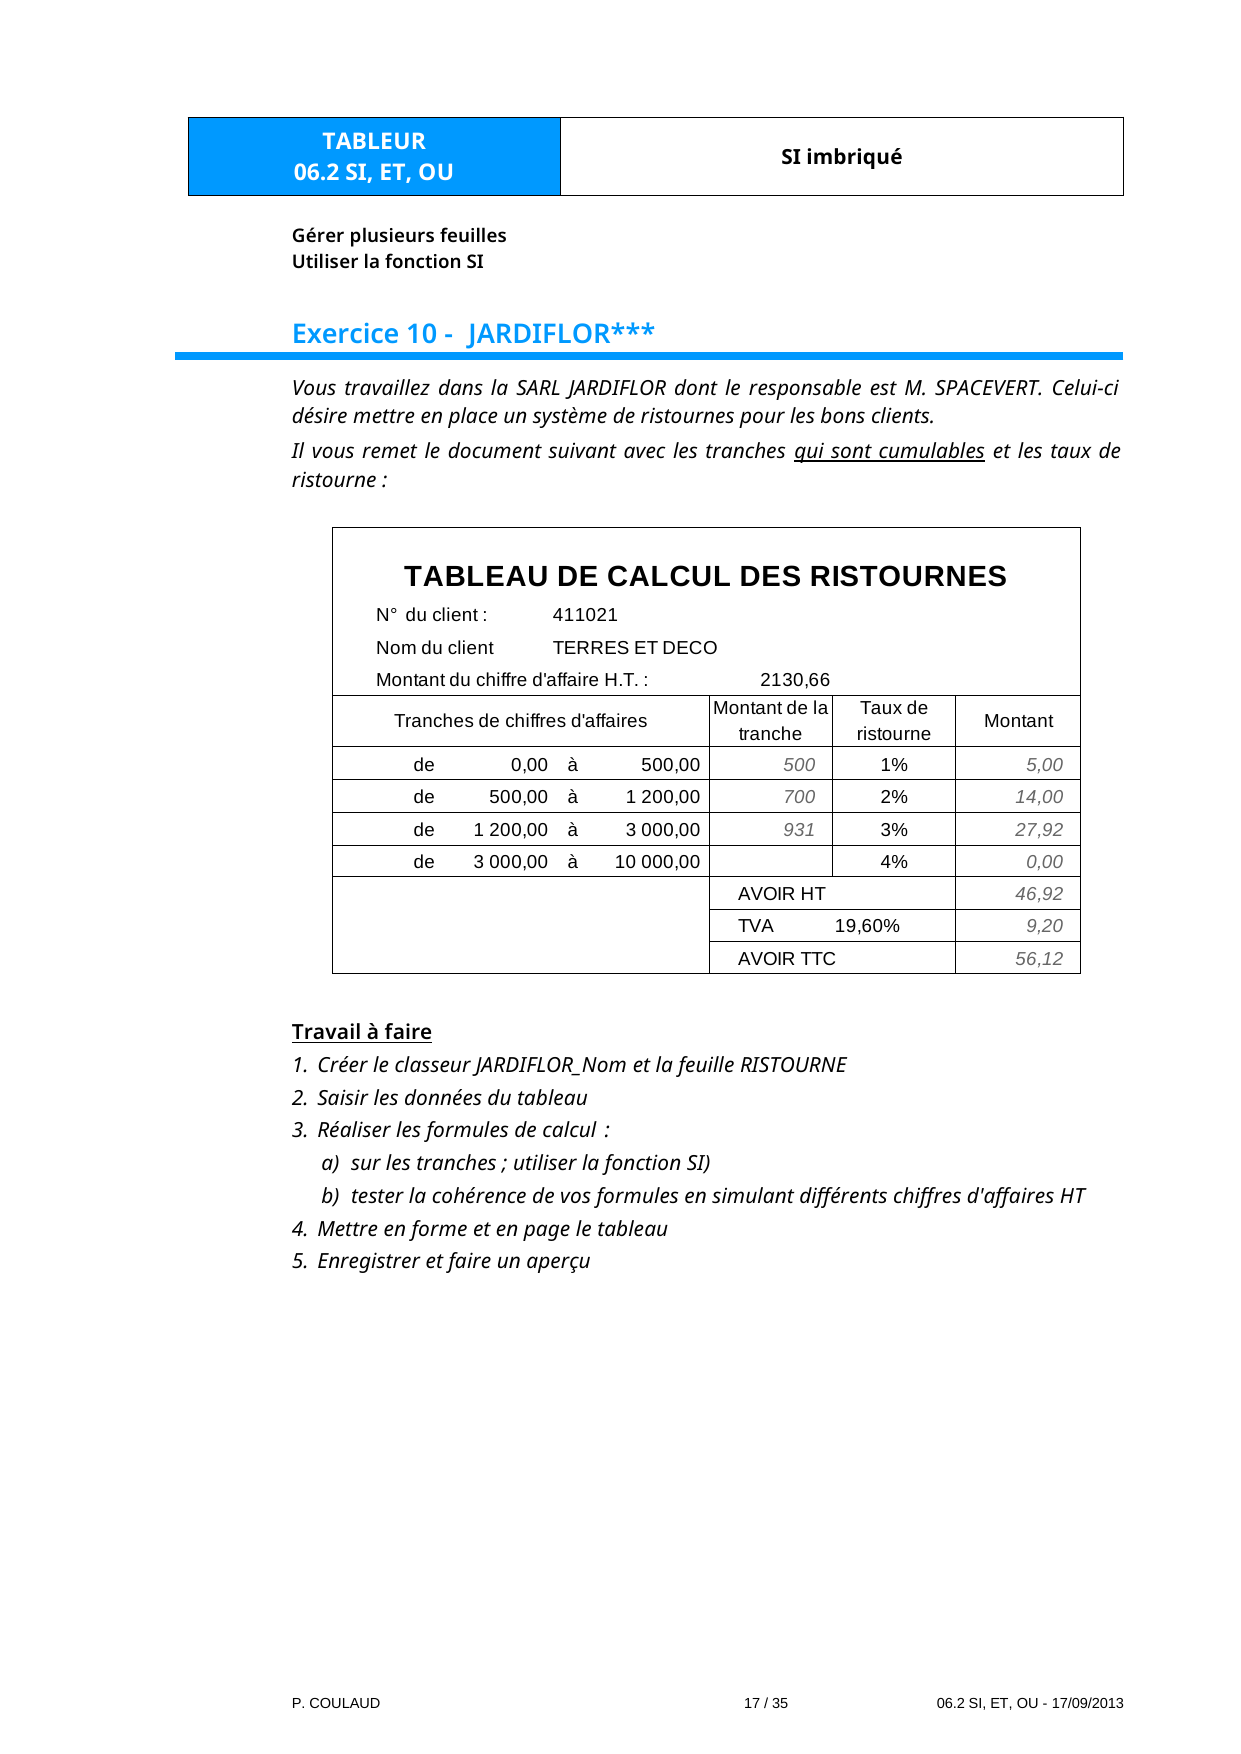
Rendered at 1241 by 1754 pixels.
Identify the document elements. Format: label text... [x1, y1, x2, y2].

list sur les tranches ; utiliser la fonction SI) [321, 1148, 1123, 1177]
text Il vous remet le document suivant avec les tranches qui sont cumulables et les taux de ristourne : [292, 436, 1123, 493]
subtitle Gérer plusieurs feuilles Utiliser la fonction SI [292, 222, 1123, 274]
list Enregistrer et faire un aperçu [292, 1246, 1123, 1275]
subtitle Travail à faire [292, 1017, 1123, 1046]
list Réaliser les formules de calcul : [292, 1115, 1123, 1144]
list Saisir les données du tableau [292, 1083, 1123, 1111]
subtitle JARDIFLOR*** [175, 315, 1123, 352]
text Vous travaillez dans la SARL JARDIFLOR dont le responsable est M. SPACEVERT. Celui-ci désire mettre en place un système de ristournes pour les bons clients. [292, 373, 1123, 430]
table_header SI imbriqué [561, 118, 1123, 195]
list tester la cohérence de vos formules en simulant différents chiffres d'affaires HT [321, 1181, 1123, 1209]
list Créer le classeur JARDIFLOR_Nom et la feuille RISTOURNE [292, 1050, 1123, 1078]
list Mettre en forme et en page le tableau [292, 1213, 1123, 1242]
